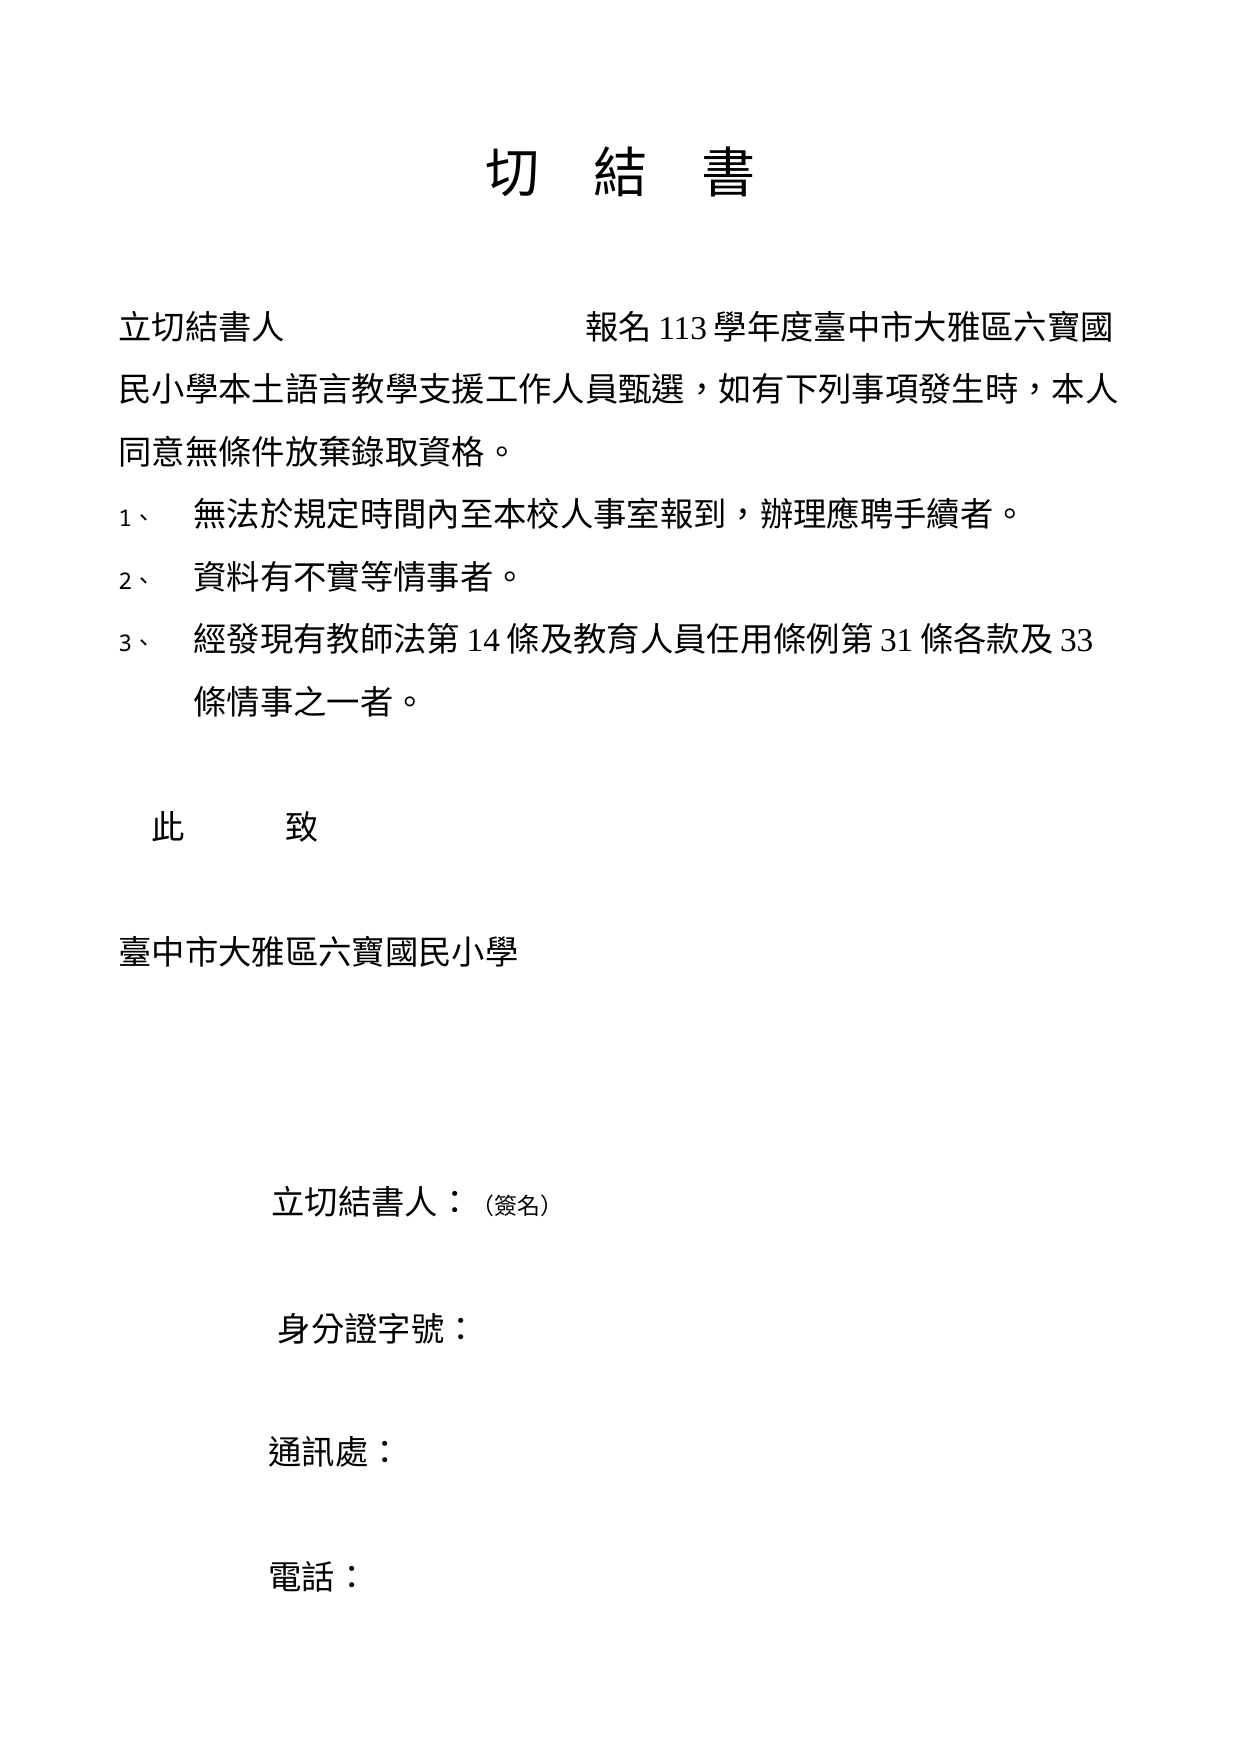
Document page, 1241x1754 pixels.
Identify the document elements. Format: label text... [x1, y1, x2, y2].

text 立切結書人：（簽名） [118, 1158, 1122, 1221]
list 資料有不實等情事者。 [118, 533, 1122, 596]
text 通訊處： [118, 1408, 1122, 1471]
text 切 結 書 [118, 96, 1122, 221]
text 電話： [118, 1533, 1122, 1596]
text 此 致 [118, 783, 1122, 846]
text 身分證字號： [118, 1283, 1122, 1346]
text 臺中市大雅區六寶國民小學 [118, 908, 1122, 971]
text 立切結書人 報名113學年度臺中市大雅區六寶國民小學本土語言教學支援工作人員甄選，如有下列事項發生時，本人同意無條件放棄錄取資格。 [118, 283, 1122, 471]
list 經發現有教師法第14條及教育人員任用條例第31條各款及33條情事之一者。 [118, 596, 1122, 721]
list 無法於規定時間內至本校人事室報到，辦理應聘手續者。 [118, 471, 1122, 533]
